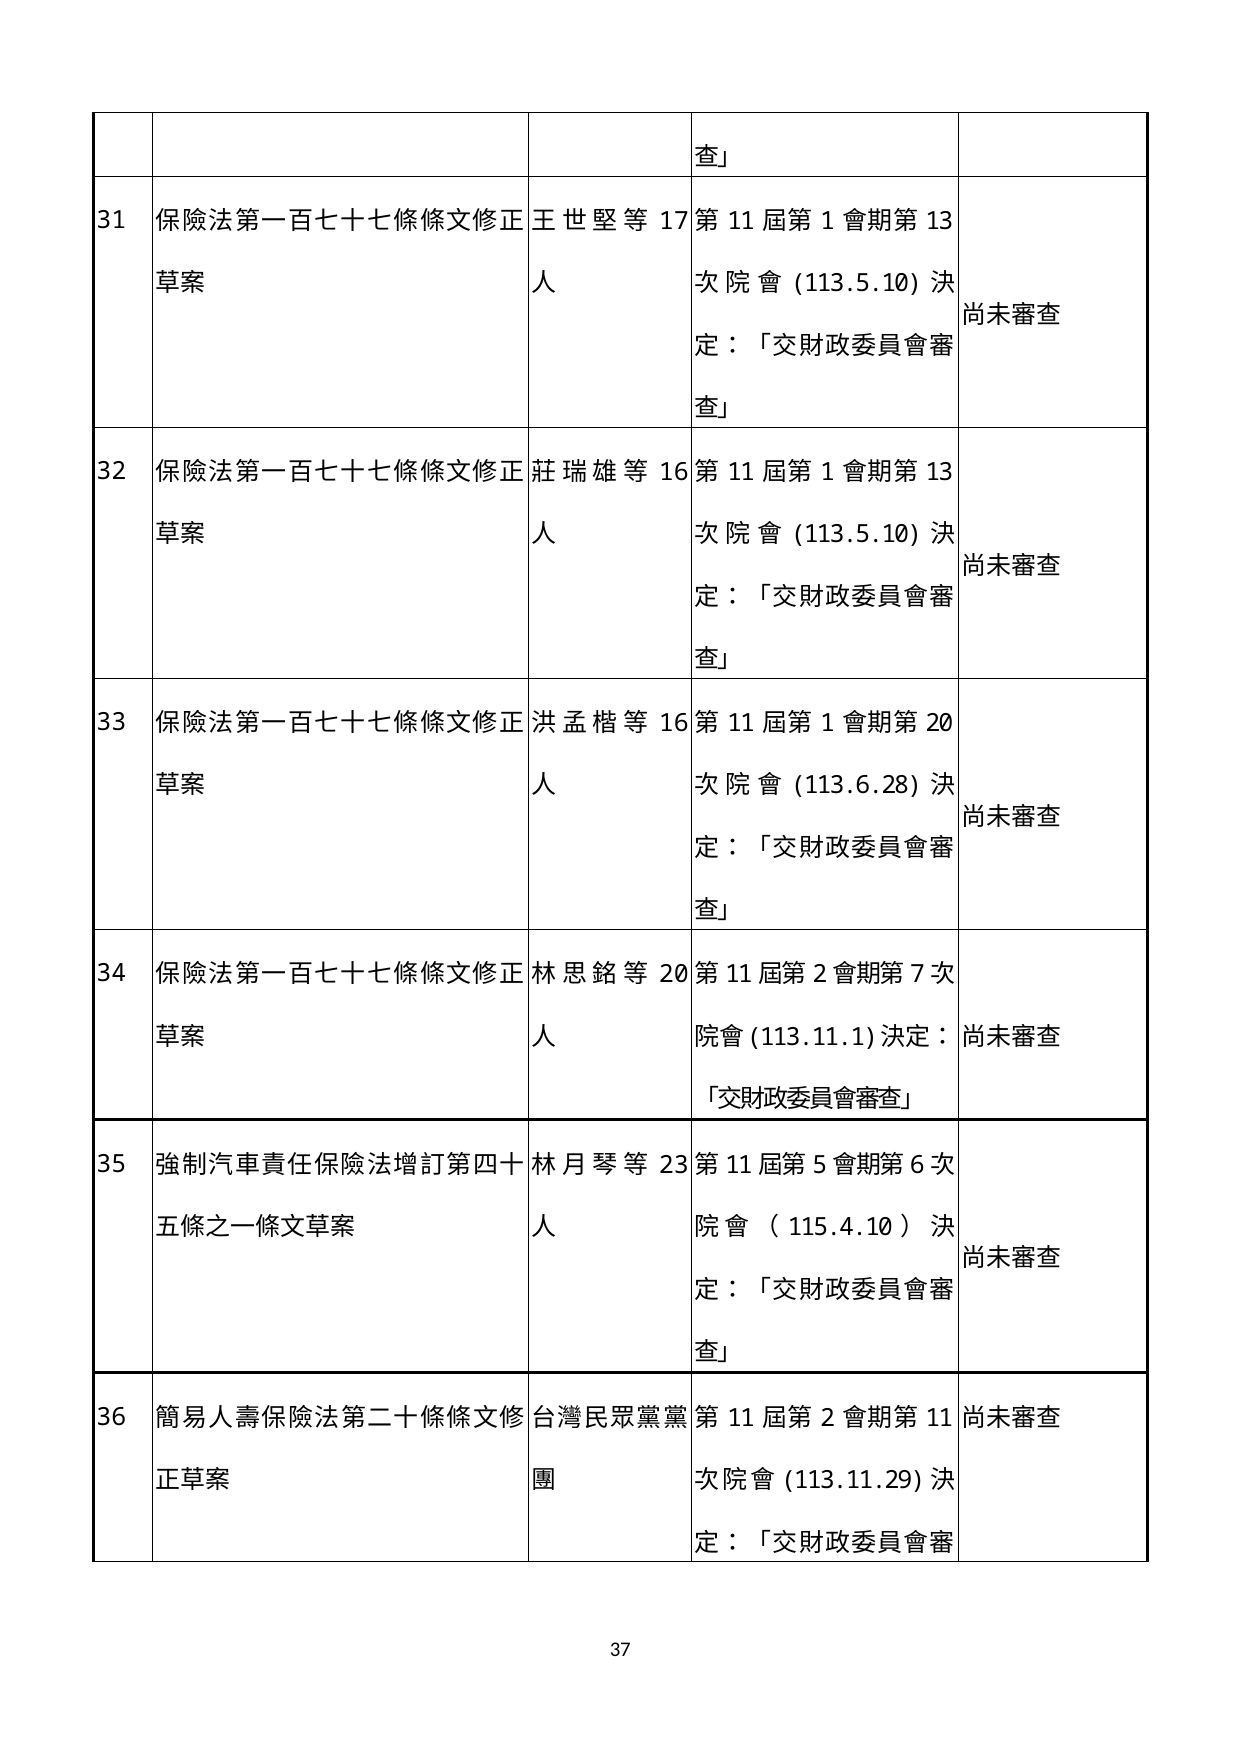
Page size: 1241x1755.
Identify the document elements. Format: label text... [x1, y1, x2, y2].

table_cell 第11屆第5會期第6次院會（115.4.10）決定：「交財政委員會審查」 [692, 1121, 958, 1371]
table_cell [95, 679, 152, 929]
table_cell [959, 113, 1146, 176]
table_cell [529, 113, 691, 176]
table_cell [95, 1121, 152, 1371]
table_cell 第11屆第2會期第11次院會(113.11.29)決定：「交財政委員會審 [692, 1374, 958, 1561]
table_cell 保險法第一百七十七條條文修正草案 [153, 177, 528, 427]
table_cell [95, 930, 152, 1117]
table_cell 尚未審查 [959, 428, 1146, 678]
table_cell 第11屆第1會期第13次院會(113.5.10)決定：「交財政委員會審查」 [692, 428, 958, 678]
table_cell [95, 177, 152, 427]
table_cell 莊瑞雄等16人 [529, 428, 691, 678]
table_cell 尚未審查 [959, 930, 1146, 1117]
table_cell 簡易人壽保險法第二十條條文修正草案 [153, 1374, 528, 1561]
table_cell 第11屆第1會期第20次院會(113.6.28)決定：「交財政委員會審查」 [692, 679, 958, 929]
table_cell [95, 1374, 152, 1561]
table_cell [95, 113, 152, 176]
table_cell 保險法第一百七十七條條文修正草案 [153, 930, 528, 1117]
table_cell 林思銘等20人 [529, 930, 691, 1117]
table_cell 尚未審查 [959, 1374, 1146, 1561]
table_cell 保險法第一百七十七條條文修正草案 [153, 428, 528, 678]
table_cell 林月琴等23人 [529, 1121, 691, 1371]
table_cell 保險法第一百七十七條條文修正草案 [153, 679, 528, 929]
table_cell 第11屆第2會期第7次院會(113.11.1)決定：「交財政委員會審查」 [692, 930, 958, 1117]
table_cell 王世堅等17人 [529, 177, 691, 427]
table_cell 洪孟楷等16人 [529, 679, 691, 929]
table_cell 尚未審查 [959, 177, 1146, 427]
table_cell 台灣民眾黨黨團 [529, 1374, 691, 1561]
table_cell 第11屆第1會期第13次院會(113.5.10)決定：「交財政委員會審查」 [692, 177, 958, 427]
table_cell 強制汽車責任保險法增訂第四十五條之一條文草案 [153, 1121, 528, 1371]
table_cell 尚未審查 [959, 679, 1146, 929]
table_cell 尚未審查 [959, 1121, 1146, 1371]
table_cell [95, 428, 152, 678]
table_cell 查」 [692, 113, 958, 176]
table_cell [153, 113, 528, 176]
